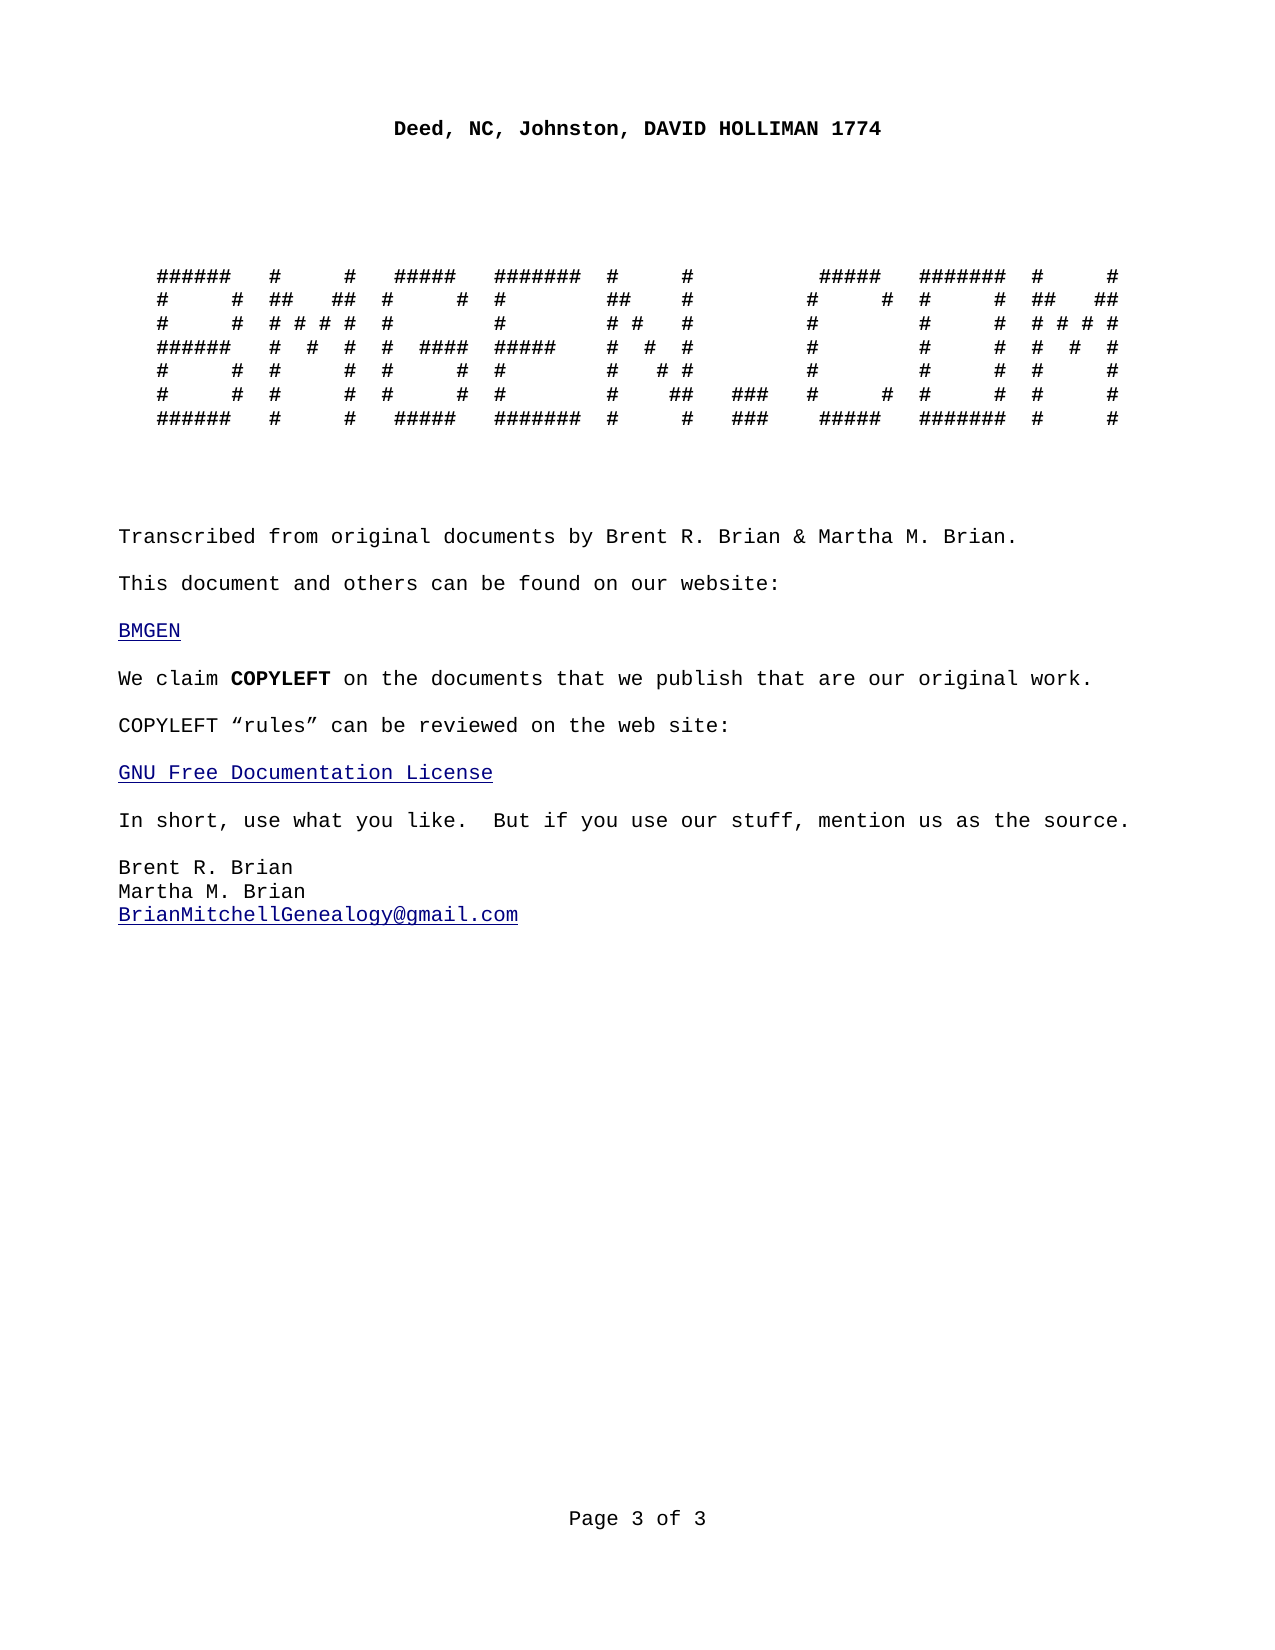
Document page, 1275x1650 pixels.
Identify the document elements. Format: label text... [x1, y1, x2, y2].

text We claim COPYLEFT on the documents that we publish that are our original work. [118, 668, 1157, 691]
text BMGEN [118, 621, 1157, 644]
text ###### # # ##### ####### # # ### ##### ####### # # [118, 408, 1157, 431]
text Brent R. Brian [118, 857, 1157, 881]
text Martha M. Brian [118, 881, 1157, 904]
text This document and others can be found on our website: [118, 573, 1157, 597]
text # # # # # # # # # # # # # # # [118, 360, 1157, 384]
text BrianMitchellGenealogy@gmail.com [118, 904, 1157, 928]
text ###### # # ##### ####### # # ##### ####### # # [118, 266, 1157, 289]
text COPYLEFT “rules” can be reviewed on the web site: [118, 715, 1157, 739]
text GNU Free Documentation License [118, 762, 1157, 786]
text # # ## ## # # # ## # # # # # ## ## [118, 289, 1157, 313]
text # # # # # # # # # # # # # # # # # # [118, 313, 1157, 337]
text # # # # # # # # ## ### # # # # # # [118, 384, 1157, 408]
text In short, use what you like. But if you use our stuff, mention us as the source. [118, 810, 1157, 833]
text Transcribed from original documents by Brent R. Brian & Martha M. Brian. [118, 526, 1157, 549]
text ###### # # # # #### ##### # # # # # # # # # [118, 337, 1157, 360]
